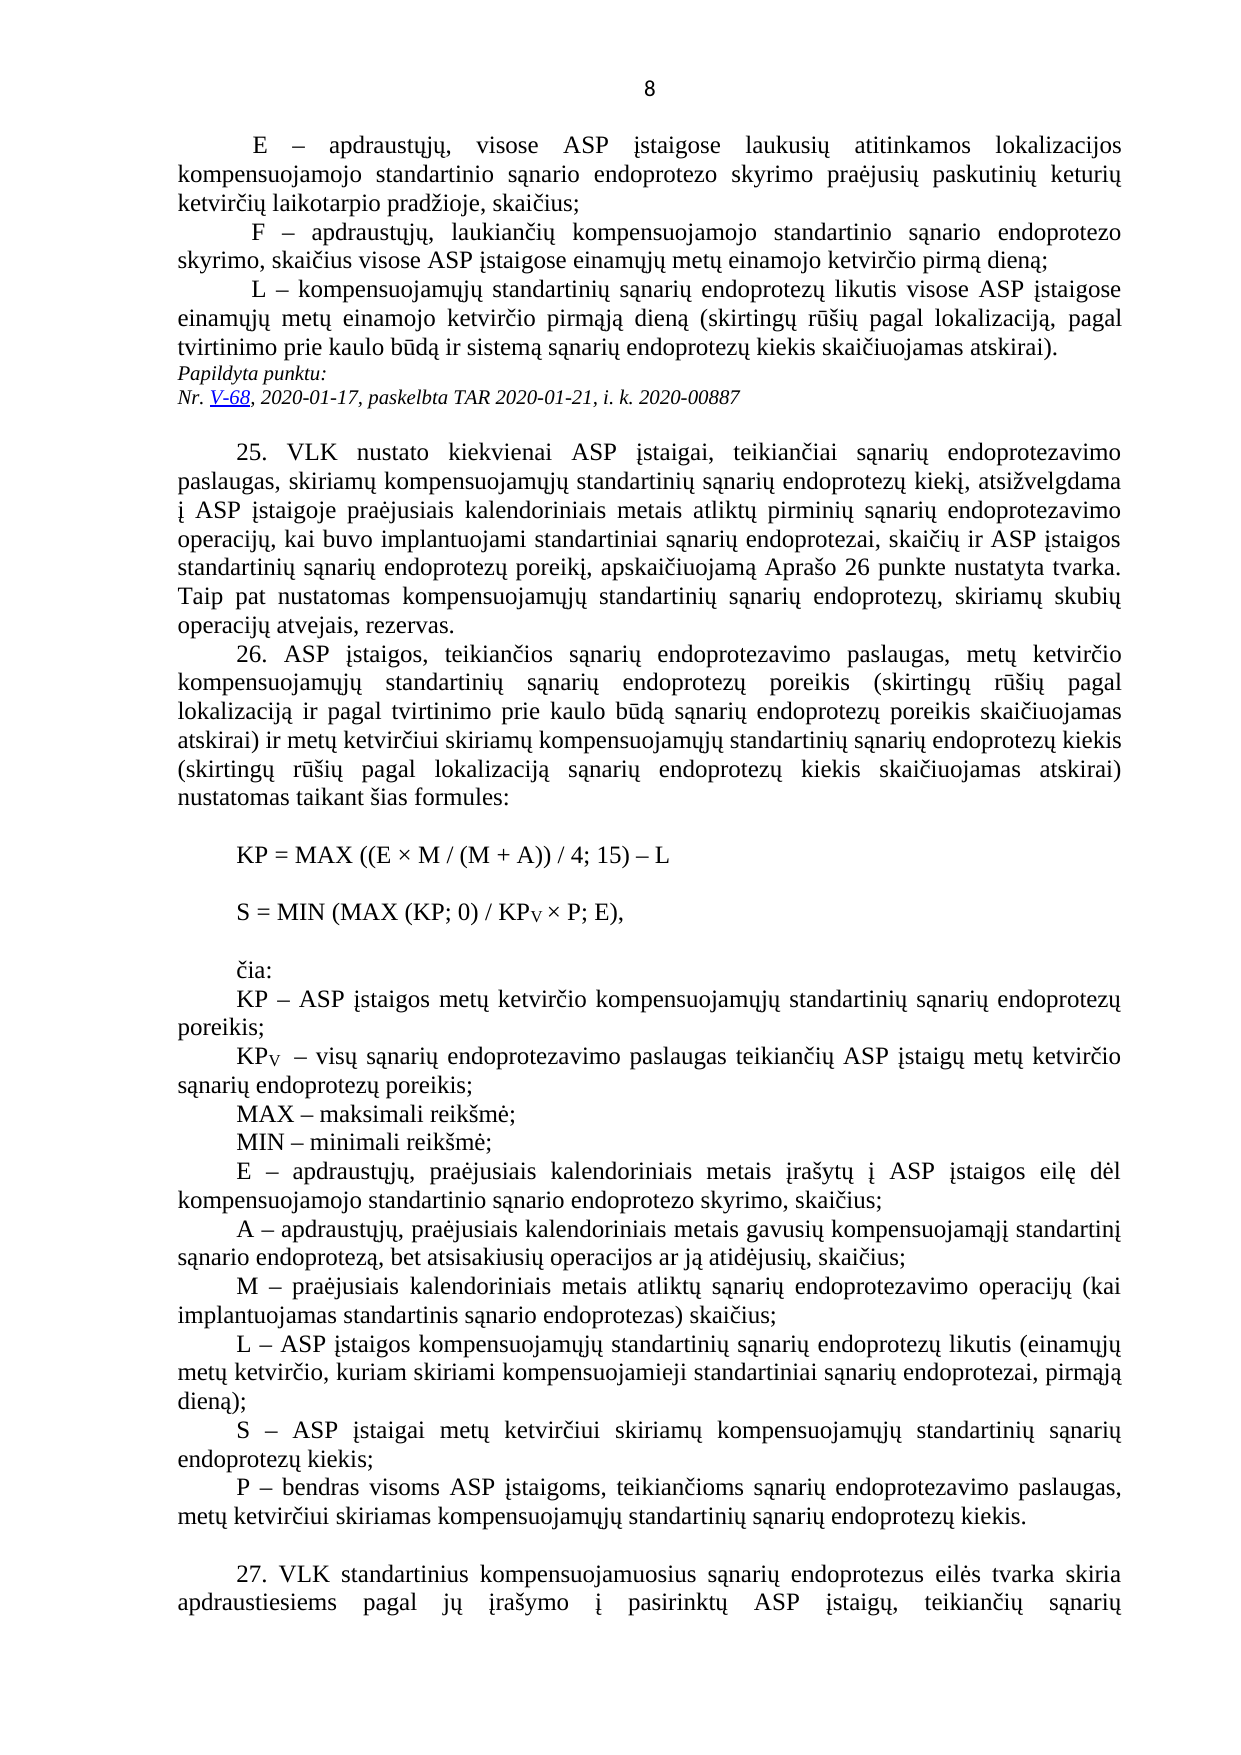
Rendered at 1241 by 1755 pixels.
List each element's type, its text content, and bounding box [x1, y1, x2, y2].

text KP = MAX ((E × M / (M + A)) / 4; 15) – L [177, 840, 1122, 869]
text L – ASP įstaigos kompensuojamųjų standartinių sąnarių endoprotezų likutis (einamųjų metų ketvirčio, kuriam skiriami kompensuojamieji standartiniai sąnarių endoprotezai, pirmąją dieną); [177, 1329, 1122, 1415]
text E – apdraustųjų, visose ASP įstaigose laukusių atitinkamos lokalizacijos kompensuojamojo standartinio sąnario endoprotezo skyrimo praėjusių paskutinių keturių ketvirčių laikotarpio pradžioje, skaičius; [177, 131, 1122, 217]
text 26. ASP įstaigos, teikiančios sąnarių endoprotezavimo paslaugas, metų ketvirčio kompensuojamųjų standartinių sąnarių endoprotezų poreikis (skirtingų rūšių pagal lokalizaciją ir pagal tvirtinimo prie kaulo būdą sąnarių endoprotezų poreikis skaičiuojamas atskirai) ir metų ketvirčiui skiriamų kompensuojamųjų standartinių sąnarių endoprotezų kiekis (skirtingų rūšių pagal lokalizaciją sąnarių endoprotezų kiekis skaičiuojamas atskirai) nustatomas taikant šias formules: [177, 639, 1122, 811]
text P – bendras visoms ASP įstaigoms, teikiančioms sąnarių endoprotezavimo paslaugas, metų ketvirčiui skiriamas kompensuojamųjų standartinių sąnarių endoprotezų kiekis. [177, 1472, 1122, 1530]
text A – apdraustųjų, praėjusiais kalendoriniais metais gavusių kompensuojamąjį standartinį sąnario endoprotezą, bet atsisakiusių operacijos ar ją atidėjusių, skaičius; [177, 1214, 1122, 1271]
text KP – ASP įstaigos metų ketvirčio kompensuojamųjų standartinių sąnarių endoprotezų poreikis; [177, 984, 1122, 1041]
text čia: [177, 955, 1122, 984]
text KPV – visų sąnarių endoprotezavimo paslaugas teikiančių ASP įstaigų metų ketvirčio sąnarių endoprotezų poreikis; [177, 1041, 1122, 1099]
text F – apdraustųjų, laukiančių kompensuojamojo standartinio sąnario endoprotezo skyrimo, skaičius visose ASP įstaigose einamųjų metų einamojo ketvirčio pirmą dieną; [177, 217, 1122, 274]
text E – apdraustųjų, praėjusiais kalendoriniais metais įrašytų į ASP įstaigos eilę dėl kompensuojamojo standartinio sąnario endoprotezo skyrimo, skaičius; [177, 1156, 1122, 1214]
text MAX – maksimali reikšmė; [177, 1099, 1122, 1127]
text M – praėjusiais kalendoriniais metais atliktų sąnarių endoprotezavimo operacijų (kai implantuojamas standartinis sąnario endoprotezas) skaičius; [177, 1271, 1122, 1329]
text Papildyta punktu: [177, 361, 1122, 385]
text Nr. V-68, 2020-01-17, paskelbta TAR 2020-01-21, i. k. 2020-00887 [177, 385, 1122, 409]
text L – kompensuojamųjų standartinių sąnarių endoprotezų likutis visose ASP įstaigose einamųjų metų einamojo ketvirčio pirmąją dieną (skirtingų rūšių pagal lokalizaciją, pagal tvirtinimo prie kaulo būdą ir sistemą sąnarių endoprotezų kiekis skaičiuojamas atskirai). [177, 274, 1122, 361]
text S = MIN (MAX (KP; 0) / KPV × P; E), [177, 897, 1122, 926]
text MIN – minimali reikšmė; [177, 1127, 1122, 1156]
text 27. VLK standartinius kompensuojamuosius sąnarių endoprotezus eilės tvarka skiria apdraustiesiems pagal jų įrašymo į pasirinktų ASP įstaigų, teikiančių sąnarių [177, 1559, 1122, 1616]
text S – ASP įstaigai metų ketvirčiui skiriamų kompensuojamųjų standartinių sąnarių endoprotezų kiekis; [177, 1415, 1122, 1472]
text 25. VLK nustato kiekvienai ASP įstaigai, teikiančiai sąnarių endoprotezavimo paslaugas, skiriamų kompensuojamųjų standartinių sąnarių endoprotezų kiekį, atsižvelgdama į ASP įstaigoje praėjusiais kalendoriniais metais atliktų pirminių sąnarių endoprotezavimo operacijų, kai buvo implantuojami standartiniai sąnarių endoprotezai, skaičių ir ASP įstaigos standartinių sąnarių endoprotezų poreikį, apskaičiuojamą Aprašo 26 punkte nustatyta tvarka. Taip pat nustatomas kompensuojamųjų standartinių sąnarių endoprotezų, skiriamų skubių operacijų atvejais, rezervas. [177, 437, 1122, 639]
